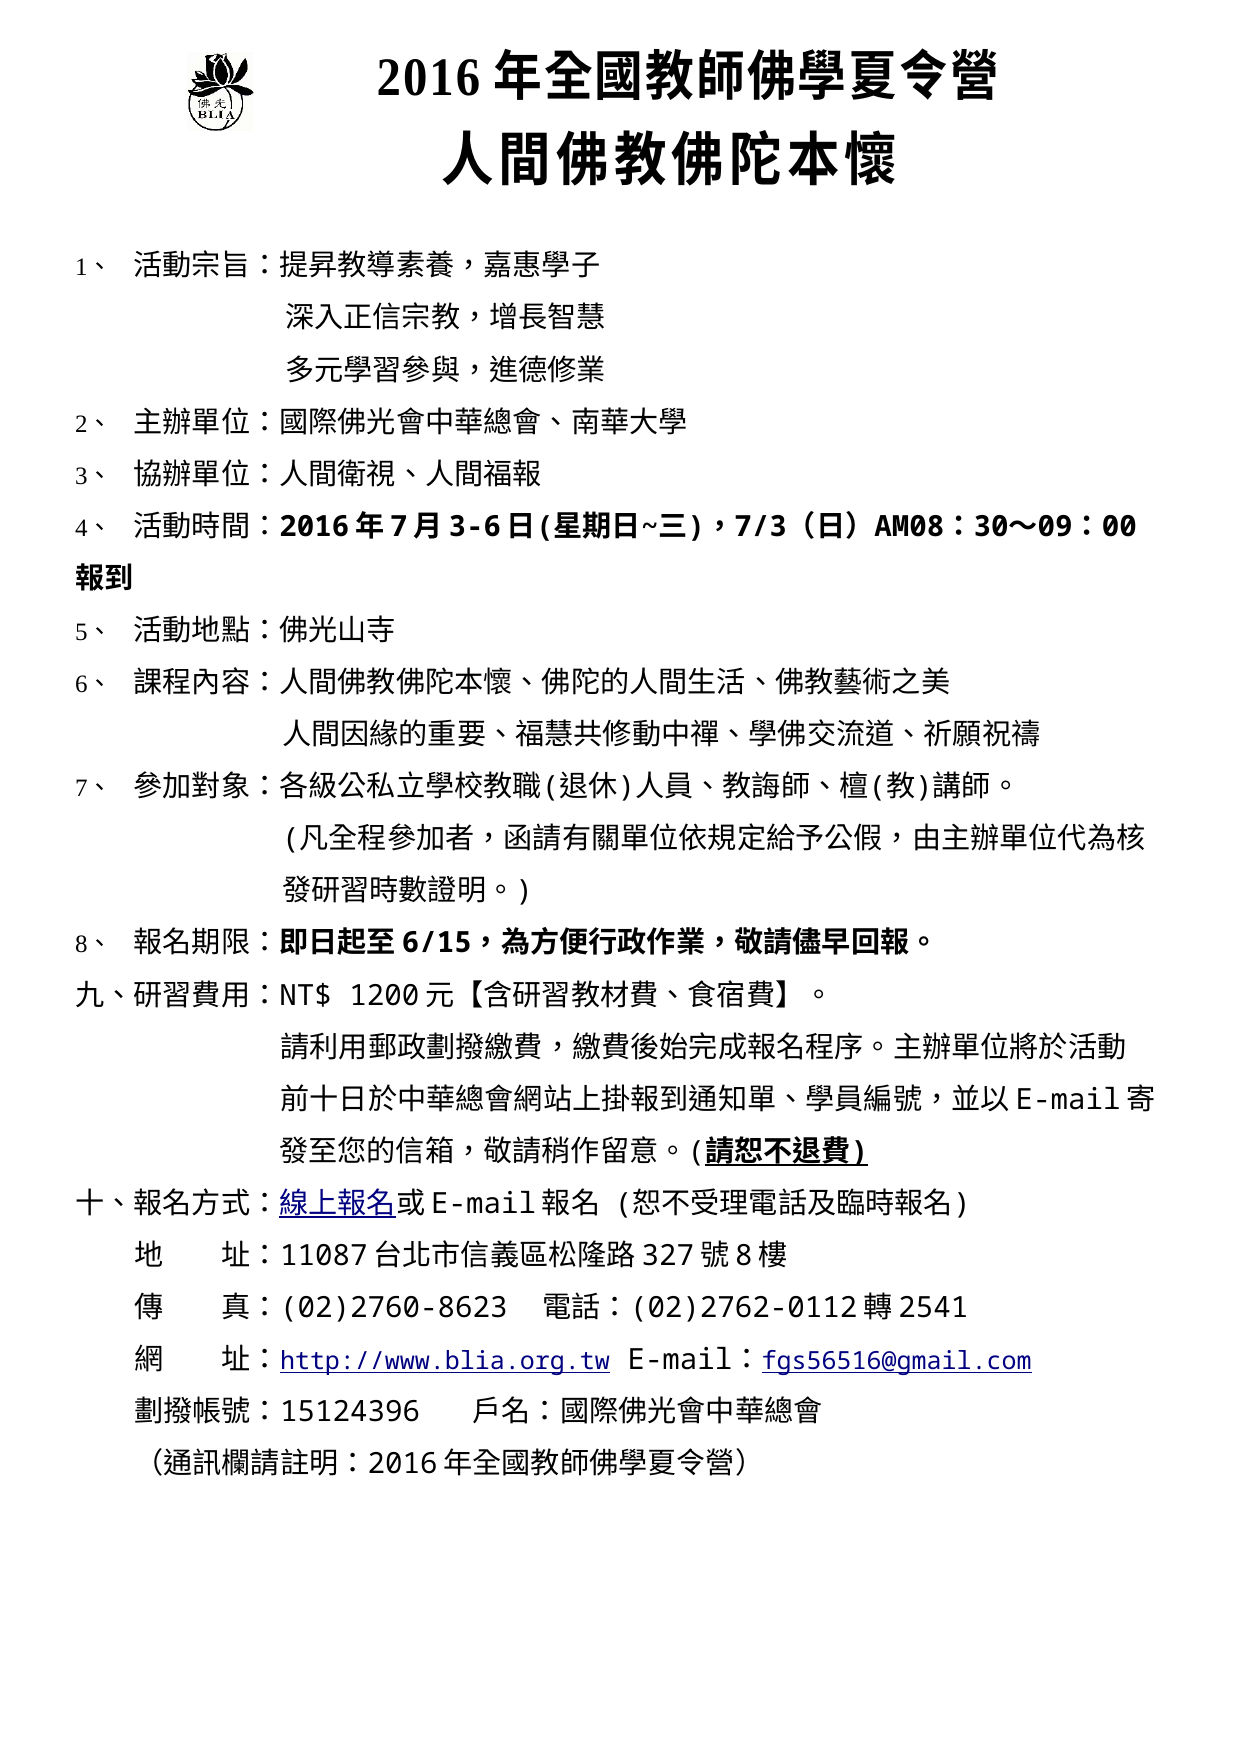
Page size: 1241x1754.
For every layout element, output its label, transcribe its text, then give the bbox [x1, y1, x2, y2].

list 課程內容：人間佛教佛陀本懷、佛陀的人間生活、佛教藝術之美 [75, 651, 1165, 703]
text 請利用郵政劃撥繳費，繳費後始完成報名程序。主辦單位將於活動 [279, 1015, 1165, 1067]
text 傳 真：(02)2760-8623 電話：(02)2762-0112轉2541 [75, 1276, 1224, 1328]
text 網 址：http://www.blia.org.tw E-mail：fgs56516@gmail.com [75, 1328, 1165, 1380]
text 多元學習參與，進德修業 [75, 338, 1165, 390]
list 報名期限：即日起至6/15，為方便行政作業，敬請儘早回報。 [75, 911, 1165, 963]
text 劃撥帳號：15124396 戶名：國際佛光會中華總會 [75, 1380, 1165, 1432]
text 人間佛教佛陀本懷 [75, 138, 1165, 190]
text 深入正信宗教，增長智慧 [75, 286, 1165, 338]
list 活動宗旨：提昇教導素養，嘉惠學子 [75, 234, 1165, 286]
text 前十日於中華總會網站上掛報到通知單、學員編號，並以E-mail寄發至您的信箱，敬請稍作留意。(請恕不退費) [279, 1067, 1165, 1172]
text （通訊欄請註明：2016年全國教師佛學夏令營） [75, 1432, 1165, 1484]
list 協辦單位：人間衛視、人間福報 [75, 442, 1165, 494]
list 活動地點：佛光山寺 [75, 599, 1165, 651]
text (凡全程參加者，函請有關單位依規定給予公假，由主辦單位代為核發研習時數證明。) [282, 807, 1165, 911]
text 地 址：11087台北市信義區松隆路327號8樓 [75, 1224, 1165, 1276]
text 人間因緣的重要、福慧共修動中禪、學佛交流道、祈願祝禱 [282, 703, 1165, 755]
list 主辦單位：國際佛光會中華總會、南華大學 [75, 390, 1165, 442]
list 參加對象：各級公私立學校教職(退休)人員、教誨師、檀(教)講師。 [75, 755, 1165, 807]
text 九、研習費用：NT$ 1200元【含研習教材費、食宿費】。 [75, 963, 1165, 1015]
list 活動時間：2016年7月3-6日(星期日~三)，7/3（日）AM08：30～09：00報到 [75, 494, 1165, 599]
text 十、報名方式：線上報名或E-mail報名 (恕不受理電話及臨時報名) [75, 1172, 1165, 1224]
text 2016年全國教師佛學夏令營 [75, 46, 1165, 108]
